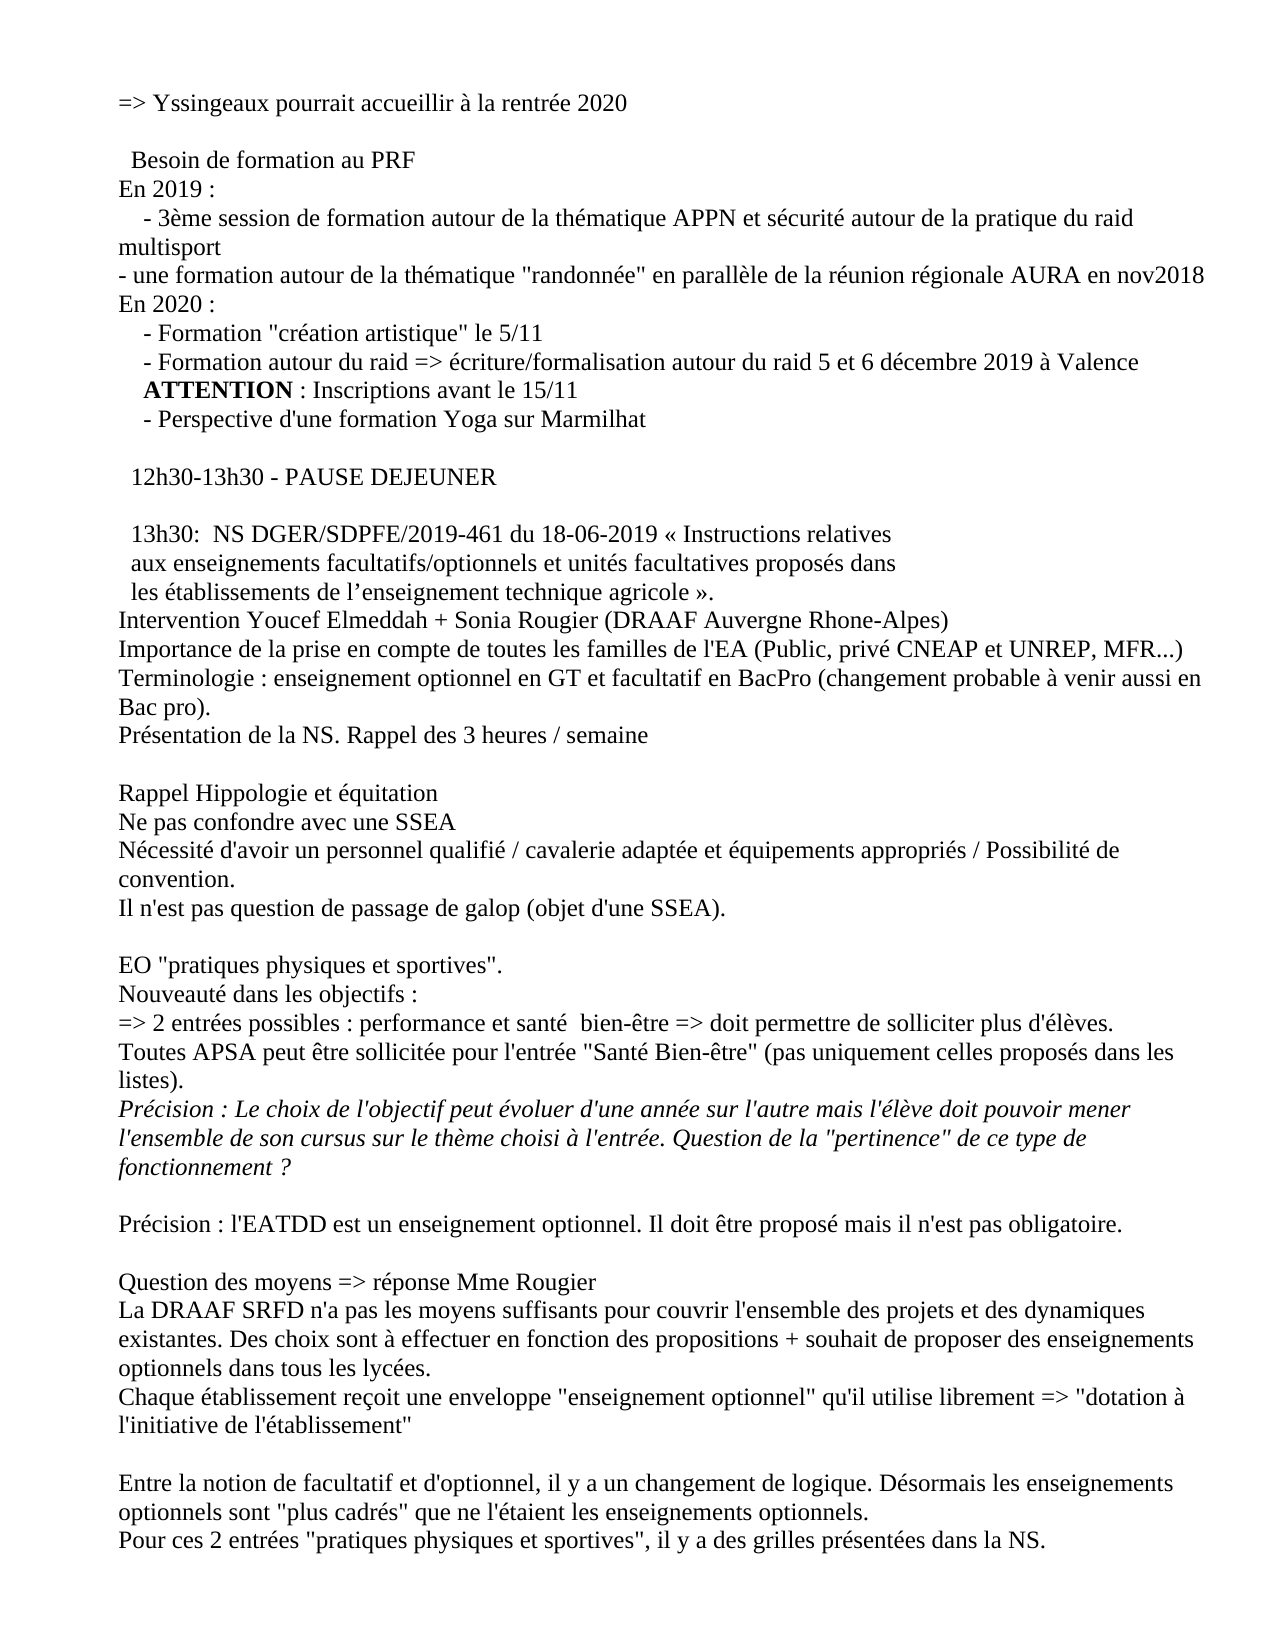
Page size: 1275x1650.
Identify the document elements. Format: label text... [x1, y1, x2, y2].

text => Yssingeaux pourrait accueillir à la rentrée 2020 Besoin de formation au PRF En 2019 : - 3ème session de formation autour de la thématique APPN et sécurité autour de la pratique du raid multisport - une formation autour de la thématique "randonnée" en parallèle de la réunion régionale AURA en nov2018 En 2020 : - Formation "création artistique" le 5/11 - Formation autour du raid => écriture/formalisation autour du raid 5 et 6 décembre 2019 à Valence ATTENTION : Inscriptions avant le 15/11 - Perspective d'une formation Yoga sur Marmilhat 12h30-13h30 - PAUSE DEJEUNER 13h30: NS DGER/SDPFE/2019-461 du 18-06-2019 « Instructions relatives aux enseignements facultatifs/optionnels et unités facultatives proposés dans les établissements de l’enseignement technique agricole ». Intervention Youcef Elmeddah + Sonia Rougier (DRAAF Auvergne Rhone-Alpes) Importance de la prise en compte de toutes les familles de l'EA (Public, privé CNEAP et UNREP, MFR...) Terminologie : enseignement optionnel en GT et facultatif en BacPro (changement probable à venir aussi en Bac pro). Présentation de la NS. Rappel des 3 heures / semaine Rappel Hippologie et équitation Ne pas confondre avec une SSEA Nécessité d'avoir un personnel qualifié / cavalerie adaptée et équipements appropriés / Possibilité de convention. Il n'est pas question de passage de galop (objet d'une SSEA). EO "pratiques physiques et sportives". Nouveauté dans les objectifs : => 2 entrées possibles : performance et santé bien-être => doit permettre de solliciter plus d'élèves. Toutes APSA peut être sollicitée pour l'entrée "Santé Bien-être" (pas uniquement celles proposés dans les listes). Précision : Le choix de l'objectif peut évoluer d'une année sur l'autre mais l'élève doit pouvoir mener l'ensemble de son cursus sur le thème choisi à l'entrée. Question de la "pertinence" de ce type de fonctionnement ? Précision : l'EATDD est un enseignement optionnel. Il doit être proposé mais il n'est pas obligatoire. Question des moyens => réponse Mme Rougier La DRAAF SRFD n'a pas les moyens suffisants pour couvrir l'ensemble des projets et des dynamiques existantes. Des choix sont à effectuer en fonction des propositions + souhait de proposer des enseignements optionnels dans tous les lycées. Chaque établissement reçoit une enveloppe "enseignement optionnel" qu'il utilise librement => "dotation à l'initiative de l'établissement" Entre la notion de facultatif et d'optionnel, il y a un changement de logique. Désormais les enseignements optionnels sont "plus cadrés" que ne l'étaient les enseignements optionnels. Pour ces 2 entrées "pratiques physiques et sportives", il y a des grilles présentées dans la NS. [118, 59, 1216, 1583]
